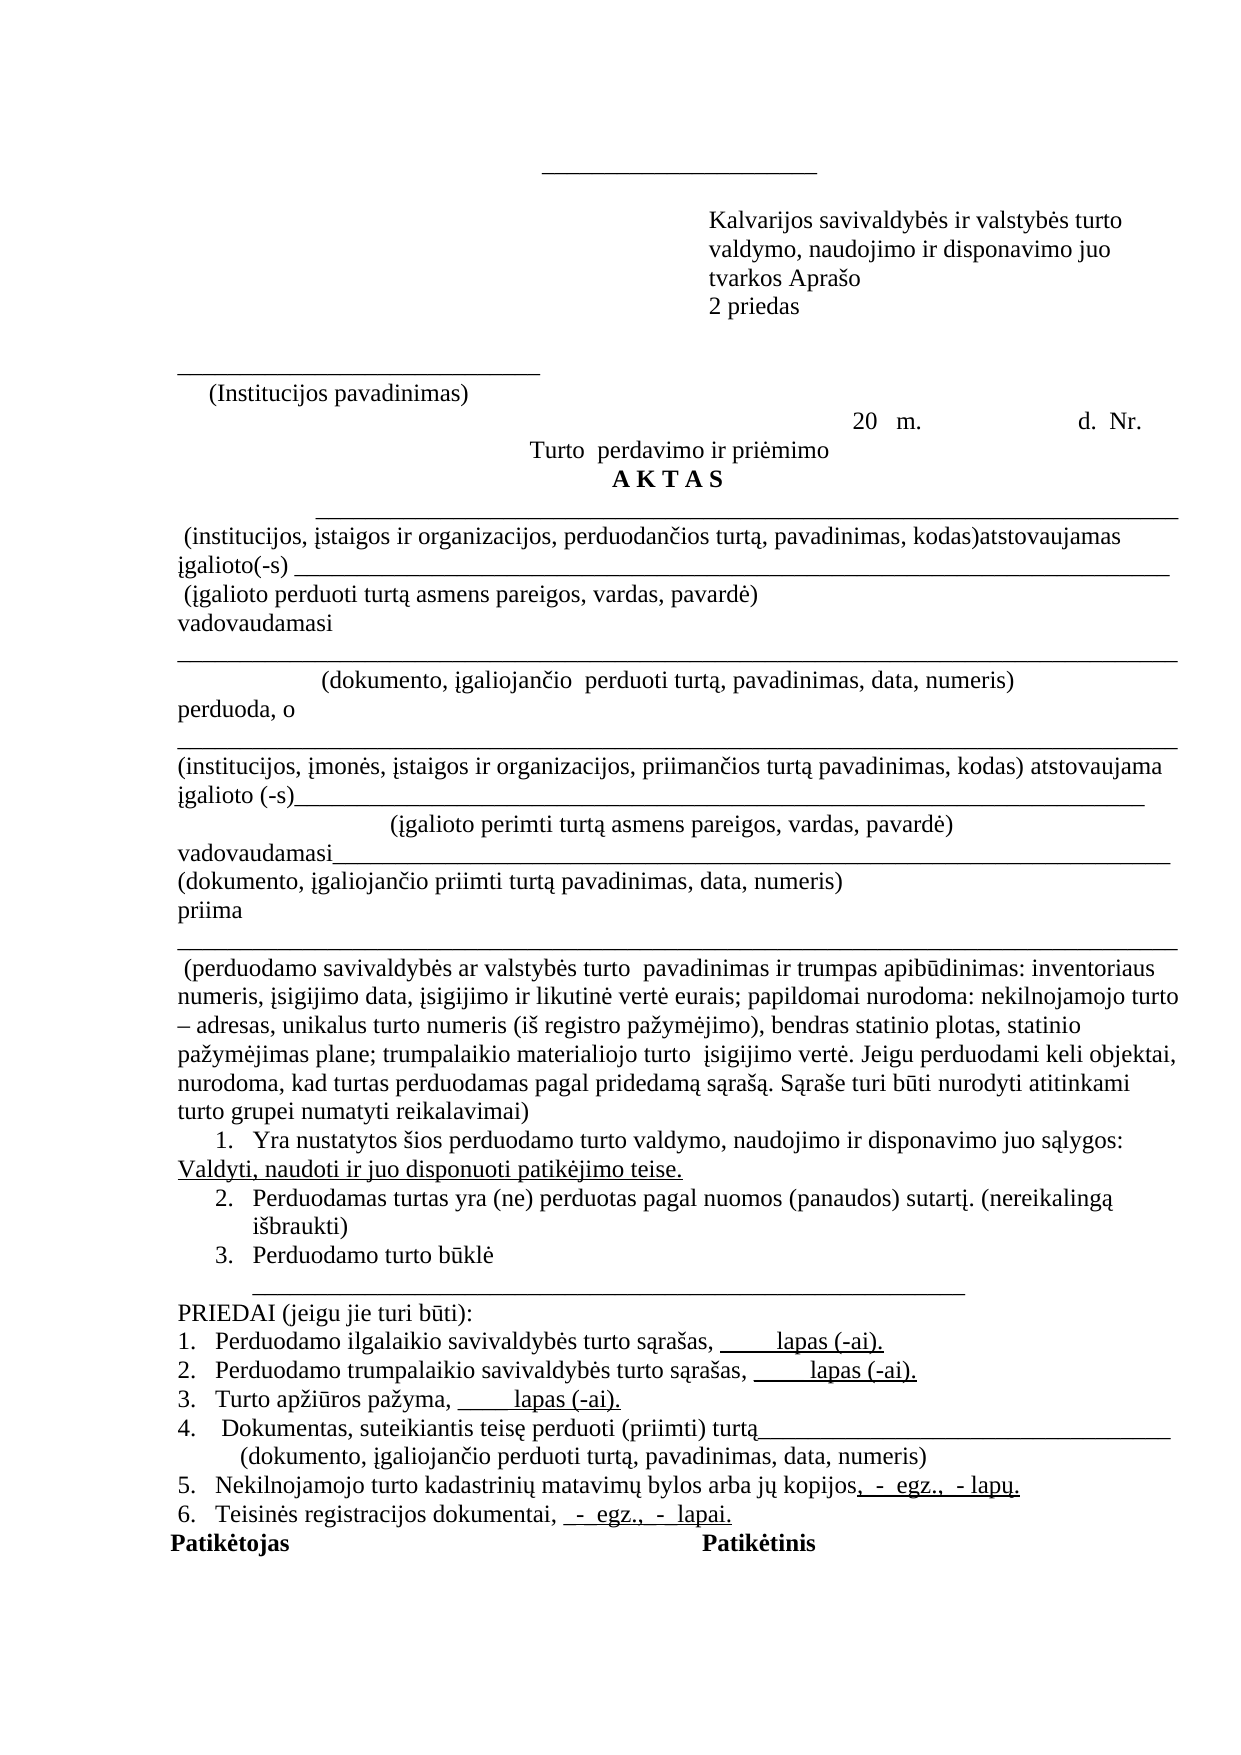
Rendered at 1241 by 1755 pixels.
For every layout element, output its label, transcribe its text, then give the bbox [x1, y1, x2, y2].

text 2. Perduodamo trumpalaikio savivaldybės turto sąrašas, ____ lapas (-ai). [177, 1355, 1181, 1384]
text 5. Nekilnojamojo turto kadastrinių matavimų bylos arba jų kopijos,_-_egz.,_- lapų. [177, 1470, 1181, 1499]
text perduoda, o ________________________________________________________________________________ (institucijos, įmonės, įstaigos ir organizacijos, priimančios turtą pavadinimas, kodas) atstovaujama įgalioto (-s)____________________________________________________________________ [177, 694, 1181, 809]
text 3. Perduodamo turto būklė _________________________________________________________ [215, 1240, 1181, 1298]
table_header Patikėtinis [691, 1528, 1192, 1636]
text vadovaudamasi ________________________________________________________________________________ [177, 608, 1181, 665]
text 1. Yra nustatytos šios perduodamo turto valdymo, naudojimo ir disponavimo juo sąlygos: [215, 1125, 1181, 1154]
text (dokumento, įgaliojančio perduoti turtą, pavadinimas, data, numeris) [177, 1441, 1181, 1470]
text A K T A S _____________________________________________________________________ [177, 464, 1181, 521]
text 4. Dokumentas, suteikiantis teisę perduoti (priimti) turtą_________________________________ [177, 1413, 1181, 1441]
text ______________________ [177, 148, 1181, 176]
text 6. Teisinės registracijos dokumentai, _-_egz.,_-_lapai. [177, 1499, 1181, 1528]
text 20 m. d. Nr. [177, 406, 1181, 435]
text (įgalioto perduoti turtą asmens pareigos, vardas, pavardė) [177, 579, 1181, 608]
text Kalvarijos savivaldybės ir valstybės turto valdymo, naudojimo ir disponavimo juo tvarkos Aprašo [709, 205, 1181, 291]
text Valdyti, naudoti ir juo disponuoti patikėjimo teise. [177, 1154, 1181, 1183]
text priima ________________________________________________________________________________ [177, 895, 1181, 953]
text (Institucijos pavadinimas) [177, 378, 1181, 406]
text 3. Turto apžiūros pažyma, ____ lapas (-ai). [177, 1384, 1181, 1413]
text 1. Perduodamo ilgalaikio savivaldybės turto sąrašas, ____ lapas (-ai). [177, 1326, 1181, 1355]
text _____________________________ [177, 349, 1181, 378]
text PRIEDAI (jeigu jie turi būti): [177, 1298, 1181, 1326]
text (įgalioto perimti turtą asmens pareigos, vardas, pavardė) [177, 809, 1181, 838]
text 2. Perduodamas turtas yra (ne) perduotas pagal nuomos (panaudos) sutartį. (nereikalingą išbraukti) [215, 1183, 1181, 1240]
text (institucijos, įstaigos ir organizacijos, perduodančios turtą, pavadinimas, kodas)atstovaujamas įgalioto(-s) ______________________________________________________________________ [177, 521, 1181, 579]
text (dokumento, įgaliojančio perduoti turtą, pavadinimas, data, numeris) [177, 665, 1181, 694]
text 2 priedas [709, 291, 1181, 320]
table_header Patikėtojas [159, 1528, 691, 1636]
text (perduodamo savivaldybės ar valstybės turto pavadinimas ir trumpas apibūdinimas: inventoriaus numeris, įsigijimo data, įsigijimo ir likutinė vertė eurais; papildomai nurodoma: nekilnojamojo turto – adresas, unikalus turto numeris (iš registro pažymėjimo), bendras statinio plotas, statinio pažymėjimas plane; trumpalaikio materialiojo turto įsigijimo vertė. Jeigu perduodami keli objektai, nurodoma, kad turtas perduodamas pagal pridedamą sąrašą. Sąraše turi būti nurodyti atitinkami turto grupei numatyti reikalavimai) [177, 953, 1181, 1125]
text vadovaudamasi___________________________________________________________________ (dokumento, įgaliojančio priimti turtą pavadinimas, data, numeris) [177, 838, 1181, 895]
text Turto perdavimo ir priėmimo [177, 435, 1181, 464]
